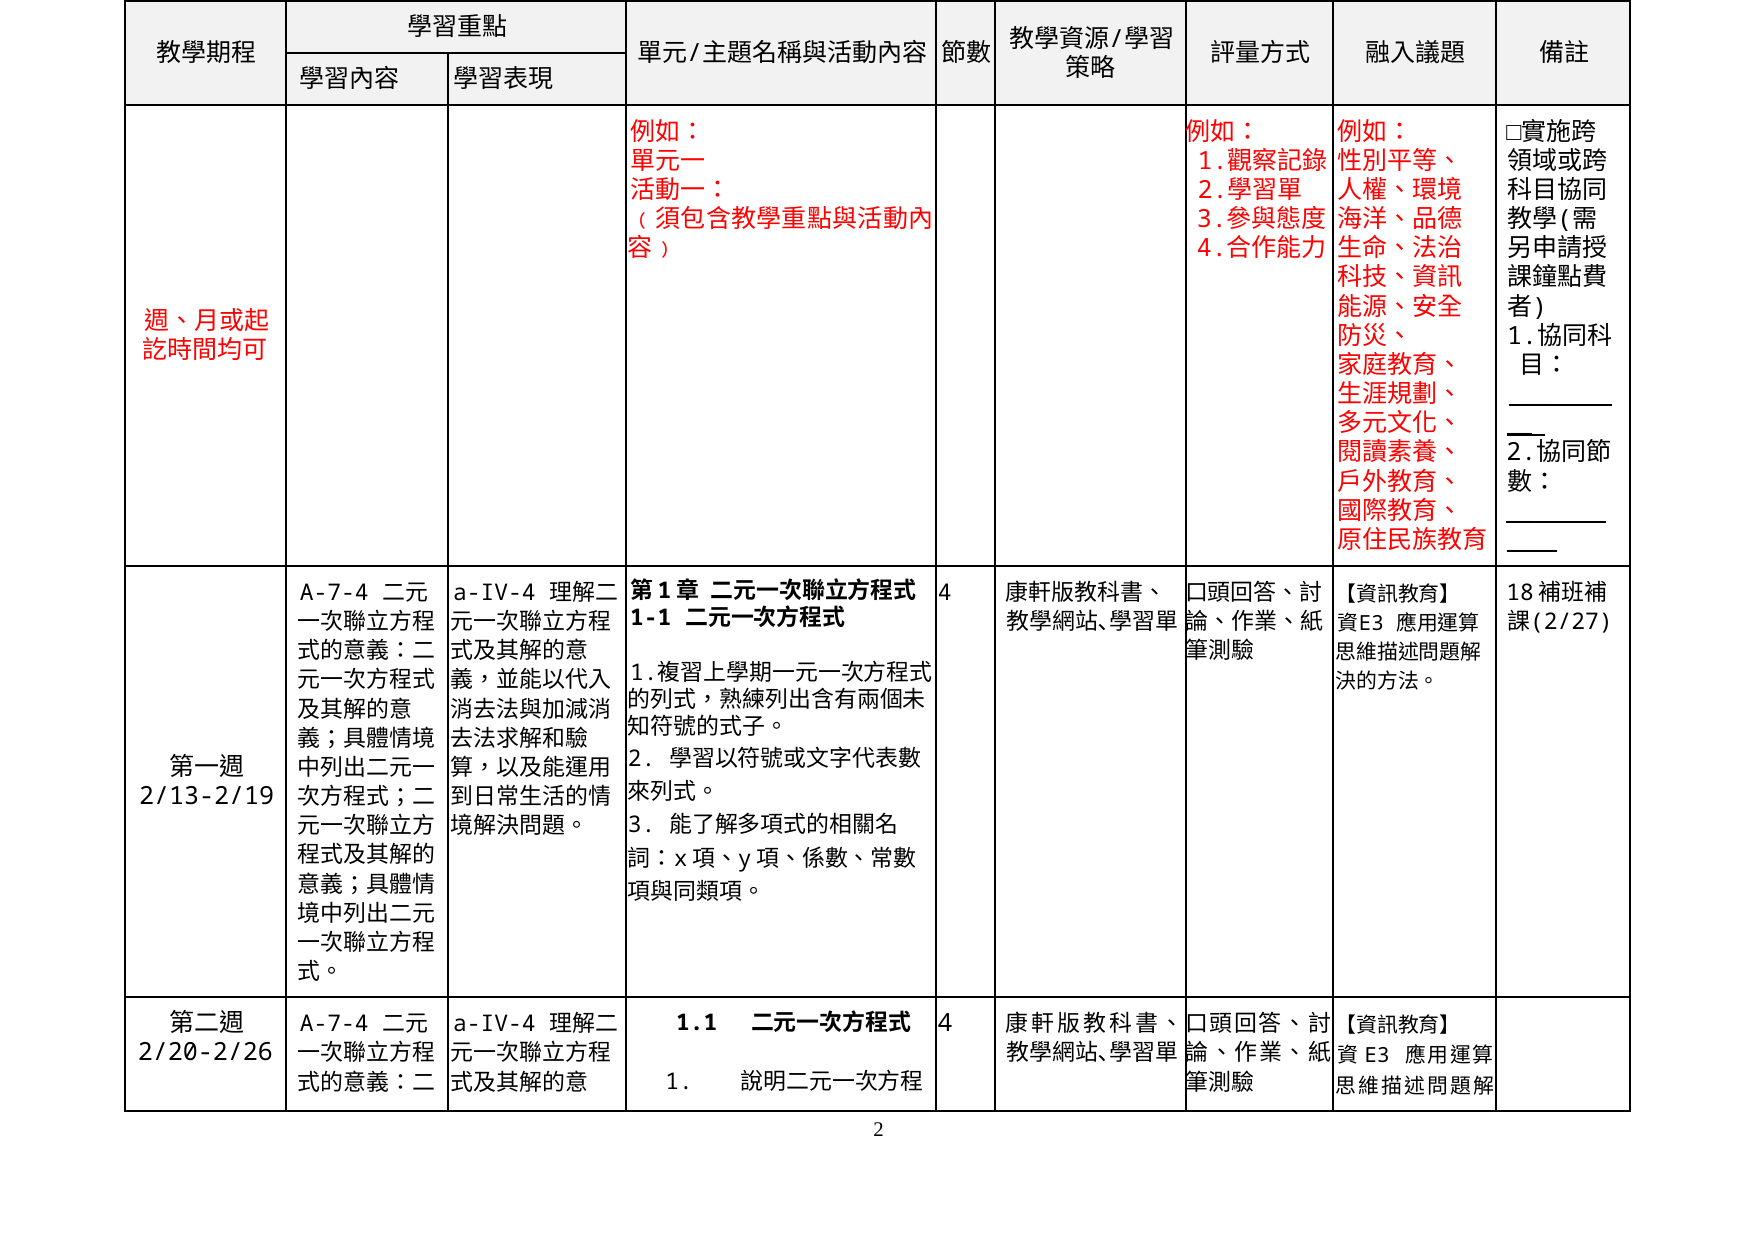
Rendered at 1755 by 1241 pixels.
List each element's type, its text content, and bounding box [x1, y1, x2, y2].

table_header 備註 [1497, 2, 1629, 104]
table_cell 第1章 二元一次聯立方程式 1-1 二元一次方程式 1.複習上學期一元一次方程式的列式，熟練列出含有兩個未知符號的式子。 2. 學習以符號或文字代表數來列式。 3. 能了解多項式的相關名詞：x項、y項、係數、常數項與同類項。 [627, 567, 935, 996]
table_cell 18補班補課(2/27) [1497, 567, 1629, 996]
table_cell a-IV-4 理解二元一次聯立方程式及其解的意義，並能以代入消去法與加減消去法求解和驗算，以及能運用到日常生活的情境解決問題。 [449, 567, 625, 996]
table_cell [937, 106, 994, 564]
table_header 教學期程 [126, 2, 285, 104]
table_header 學習重點 [287, 2, 625, 52]
table_cell 第一週 2/13-2/19 [126, 567, 285, 996]
table_cell 例如： 性別平等、 人權、環境 海洋、品德 生命、法治 科技、資訊 能源、安全 防災、 家庭教育、 生涯規劃、 多元文化、 閱讀素養、 戶外教育、 國際教育、 原住民族教育 [1334, 106, 1495, 564]
table_cell 二元一次方程式 說明二元一次方程式解的意義，並示範以代入的方式求解。 以個人或分組競賽活動方式，熟練二元一次方程式之列式及解題。 [627, 998, 935, 1109]
table_cell A-7-4 二元一次聯立方程式的意義：二元一次方程式及其解的意義；具體情境中列出二元一次方程式；二元一次聯立方程式及其解的意義；具體情境中列出二元一次聯立方程式。 [287, 567, 447, 996]
table_cell A-7-4 二元一次聯立方程式的意義：二 [287, 998, 447, 1109]
table_cell 第二週 2/20-2/26 [126, 998, 285, 1109]
table_cell [1497, 998, 1629, 1109]
table_header 單元/主題名稱與活動內容 [627, 2, 935, 104]
table_cell 4 [937, 567, 994, 996]
table_cell [287, 106, 447, 564]
table_cell 學習內容 [287, 54, 447, 104]
table_cell 4 [937, 998, 994, 1109]
table_cell 週、月或起訖時間均可 [126, 106, 285, 564]
table_cell a-IV-4 理解二元一次聯立方程式及其解的意 [449, 998, 625, 1109]
table_header 節數 [937, 2, 994, 104]
table_header 評量方式 [1187, 2, 1332, 104]
table_cell 康軒版教科書、教學網站､學習單 [996, 567, 1185, 996]
table_cell □實施跨領域或跨科目協同教學(需另申請授課鐘點費者) 1.協同科目： ＿ ＿ 2.協同節數： ＿ ＿＿ [1497, 106, 1629, 564]
table_cell 口頭回答、討論、作業、紙筆測驗 [1187, 567, 1332, 996]
table_header 融入議題 [1334, 2, 1495, 104]
table_cell 【資訊教育】 資E3 應用運算思維描述問題解決的方法。 [1334, 567, 1495, 996]
table_cell 【資訊教育】 資E3 應用運算思維描述問題解 [1334, 998, 1495, 1109]
table_cell 學習表現 [449, 54, 625, 104]
table_cell [449, 106, 625, 564]
table_cell 口頭回答、討論、作業、紙筆測驗 [1187, 998, 1332, 1109]
table_cell 例如： 單元一 活動一： ﹙須包含教學重點與活動內容﹚ [627, 106, 935, 564]
table_cell 例如： 1.觀察記錄 2.學習單 3.參與態度 4.合作能力 [1187, 106, 1332, 564]
table_cell 康軒版教科書、教學網站､學習單 [996, 998, 1185, 1109]
table_header 教學資源/學習策略 [996, 2, 1185, 104]
table_cell [996, 106, 1185, 564]
